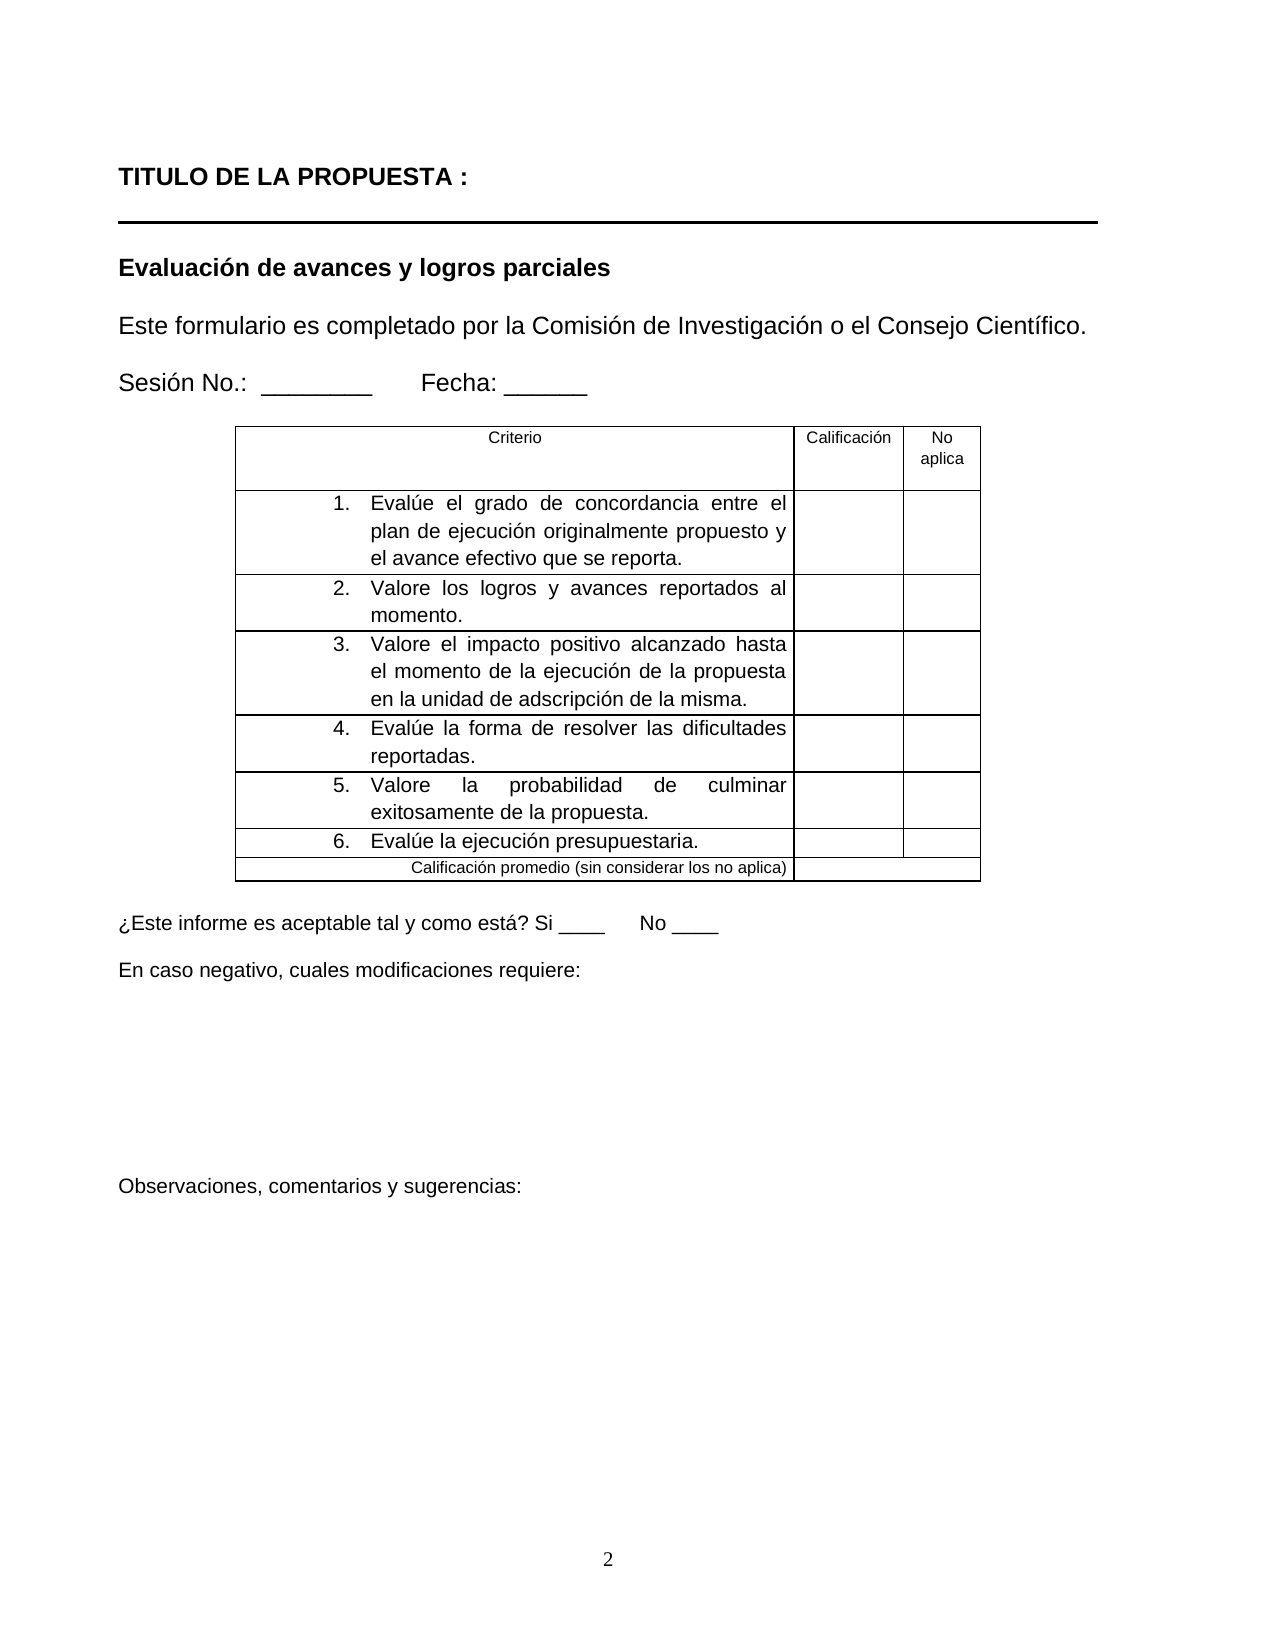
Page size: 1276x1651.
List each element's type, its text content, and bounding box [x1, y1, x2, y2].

text Sesión No.: ________ Fecha: ______ [118, 368, 1098, 397]
table_header Criterio [236, 427, 793, 490]
table_cell [795, 575, 903, 630]
table_cell Valore el impacto positivo alcanzado hasta el momento de la ejecución de la propuesta en la unidad de adscripción de la misma. [236, 632, 793, 714]
table_cell [795, 829, 903, 857]
table_cell [904, 632, 980, 714]
table_cell Valore la probabilidad de culminar exitosamente de la propuesta. [236, 773, 793, 827]
table_cell Evalúe el grado de concordancia entre el plan de ejecución originalmente propuesto y el avance efectivo que se reporta. [236, 491, 793, 574]
table_cell [904, 575, 980, 630]
table_cell Valore los logros y avances reportados al momento. [236, 575, 793, 630]
list TITULO DE LA PROPUESTA : [118, 162, 1098, 190]
table_cell [795, 491, 903, 574]
table_cell [795, 858, 901, 880]
table_cell [901, 858, 980, 880]
table_cell [795, 773, 903, 827]
table_cell [904, 773, 980, 827]
table_cell Evalúe la forma de resolver las dificultades reportadas. [236, 716, 793, 771]
table_cell [904, 491, 980, 574]
table_cell [904, 716, 980, 771]
text En caso negativo, cuales modificaciones requiere: [118, 958, 1098, 982]
table_cell [795, 716, 903, 771]
text Este formulario es completado por la Comisión de Investigación o el Consejo Científico. [118, 311, 1098, 339]
table_cell Evalúe la ejecución presupuestaria. [236, 829, 793, 857]
text ¿Este informe es aceptable tal y como está? Si ____ No ____ [118, 910, 1098, 934]
table_cell [795, 632, 903, 714]
text Evaluación de avances y logros parciales [118, 253, 1098, 282]
table_header No aplica [904, 427, 980, 490]
text Observaciones, comentarios y sugerencias: [118, 1174, 1098, 1198]
table_header Calificación [795, 427, 903, 490]
table_cell [904, 829, 980, 857]
table_cell Calificación promedio (sin considerar los no aplica) [236, 858, 793, 880]
